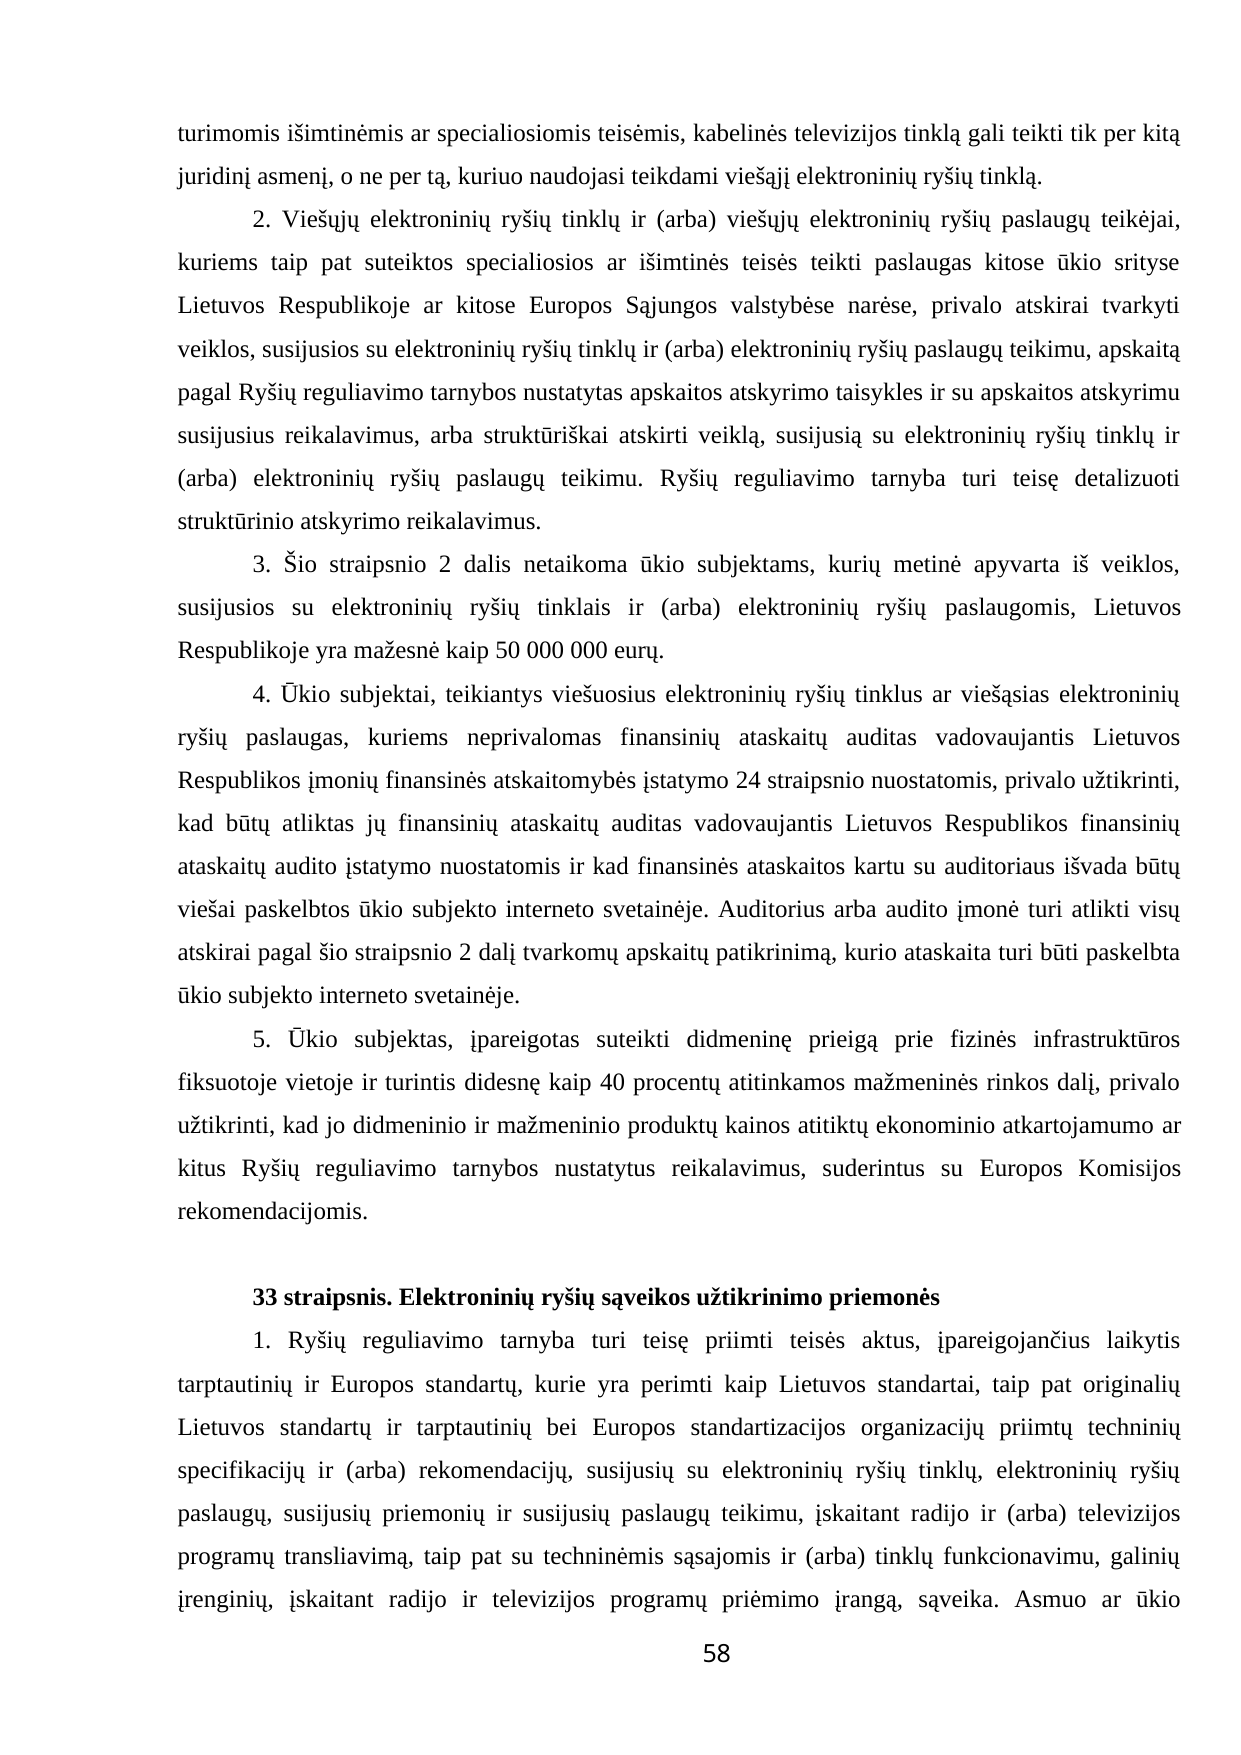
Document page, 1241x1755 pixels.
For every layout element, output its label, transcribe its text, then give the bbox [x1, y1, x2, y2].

text 2. Viešųjų elektroninių ryšių tinklų ir (arba) viešųjų elektroninių ryšių paslaugų teikėjai, kuriems taip pat suteiktos specialiosios ar išimtinės teisės teikti paslaugas kitose ūkio srityse Lietuvos Respublikoje ar kitose Europos Sąjungos valstybėse narėse, privalo atskirai tvarkyti veiklos, susijusios su elektroninių ryšių tinklų ir (arba) elektroninių ryšių paslaugų teikimu, apskaitą pagal Ryšių reguliavimo tarnybos nustatytas apskaitos atskyrimo taisykles ir su apskaitos atskyrimu susijusius reikalavimus, arba struktūriškai atskirti veiklą, susijusią su elektroninių ryšių tinklų ir (arba) elektroninių ryšių paslaugų teikimu. Ryšių reguliavimo tarnyba turi teisę detalizuoti struktūrinio atskyrimo reikalavimus. [177, 204, 1181, 535]
text 4. Ūkio subjektai, teikiantys viešuosius elektroninių ryšių tinklus ar viešąsias elektroninių ryšių paslaugas, kuriems neprivalomas finansinių ataskaitų auditas vadovaujantis Lietuvos Respublikos įmonių finansinės atskaitomybės įstatymo 24 straipsnio nuostatomis, privalo užtikrinti, kad būtų atliktas jų finansinių ataskaitų auditas vadovaujantis Lietuvos Respublikos finansinių ataskaitų audito įstatymo nuostatomis ir kad finansinės ataskaitos kartu su auditoriaus išvada būtų viešai paskelbtos ūkio subjekto interneto svetainėje. Auditorius arba audito įmonė turi atlikti visų atskirai pagal šio straipsnio 2 dalį tvarkomų apskaitų patikrinimą, kurio ataskaita turi būti paskelbta ūkio subjekto interneto svetainėje. [177, 679, 1181, 1009]
text 1. Ryšių reguliavimo tarnyba turi teisę priimti teisės aktus, įpareigojančius laikytis tarptautinių ir Europos standartų, kurie yra perimti kaip Lietuvos standartai, taip pat originalių Lietuvos standartų ir tarptautinių bei Europos standartizacijos organizacijų priimtų techninių specifikacijų ir (arba) rekomendacijų, susijusių su elektroninių ryšių tinklų, elektroninių ryšių paslaugų, susijusių priemonių ir susijusių paslaugų teikimu, įskaitant radijo ir (arba) televizijos programų transliavimą, taip pat su techninėmis sąsajomis ir (arba) tinklų funkcionavimu, galinių įrenginių, įskaitant radijo ir televizijos programų priėmimo įrangą, sąveika. Asmuo ar ūkio [177, 1326, 1181, 1613]
text 5. Ūkio subjektas, įpareigotas suteikti didmeninę prieigą prie fizinės infrastruktūros fiksuotoje vietoje ir turintis didesnę kaip 40 procentų atitinkamos mažmeninės rinkos dalį, privalo užtikrinti, kad jo didmeninio ir mažmeninio produktų kainos atitiktų ekonominio atkartojamumo ar kitus Ryšių reguliavimo tarnybos nustatytus reikalavimus, suderintus su Europos Komisijos rekomendacijomis. [177, 1024, 1181, 1225]
text 33 straipsnis. Elektroninių ryšių sąveikos užtikrinimo priemonės [177, 1282, 1181, 1311]
text turimomis išimtinėmis ar specialiosiomis teisėmis, kabelinės televizijos tinklą gali teikti tik per kitą juridinį asmenį, o ne per tą, kuriuo naudojasi teikdami viešąjį elektroninių ryšių tinklą. [177, 118, 1181, 190]
text 3. Šio straipsnio 2 dalis netaikoma ūkio subjektams, kurių metinė apyvarta iš veiklos, susijusios su elektroninių ryšių tinklais ir (arba) elektroninių ryšių paslaugomis, Lietuvos Respublikoje yra mažesnė kaip 50 000 000 eurų. [177, 549, 1181, 664]
